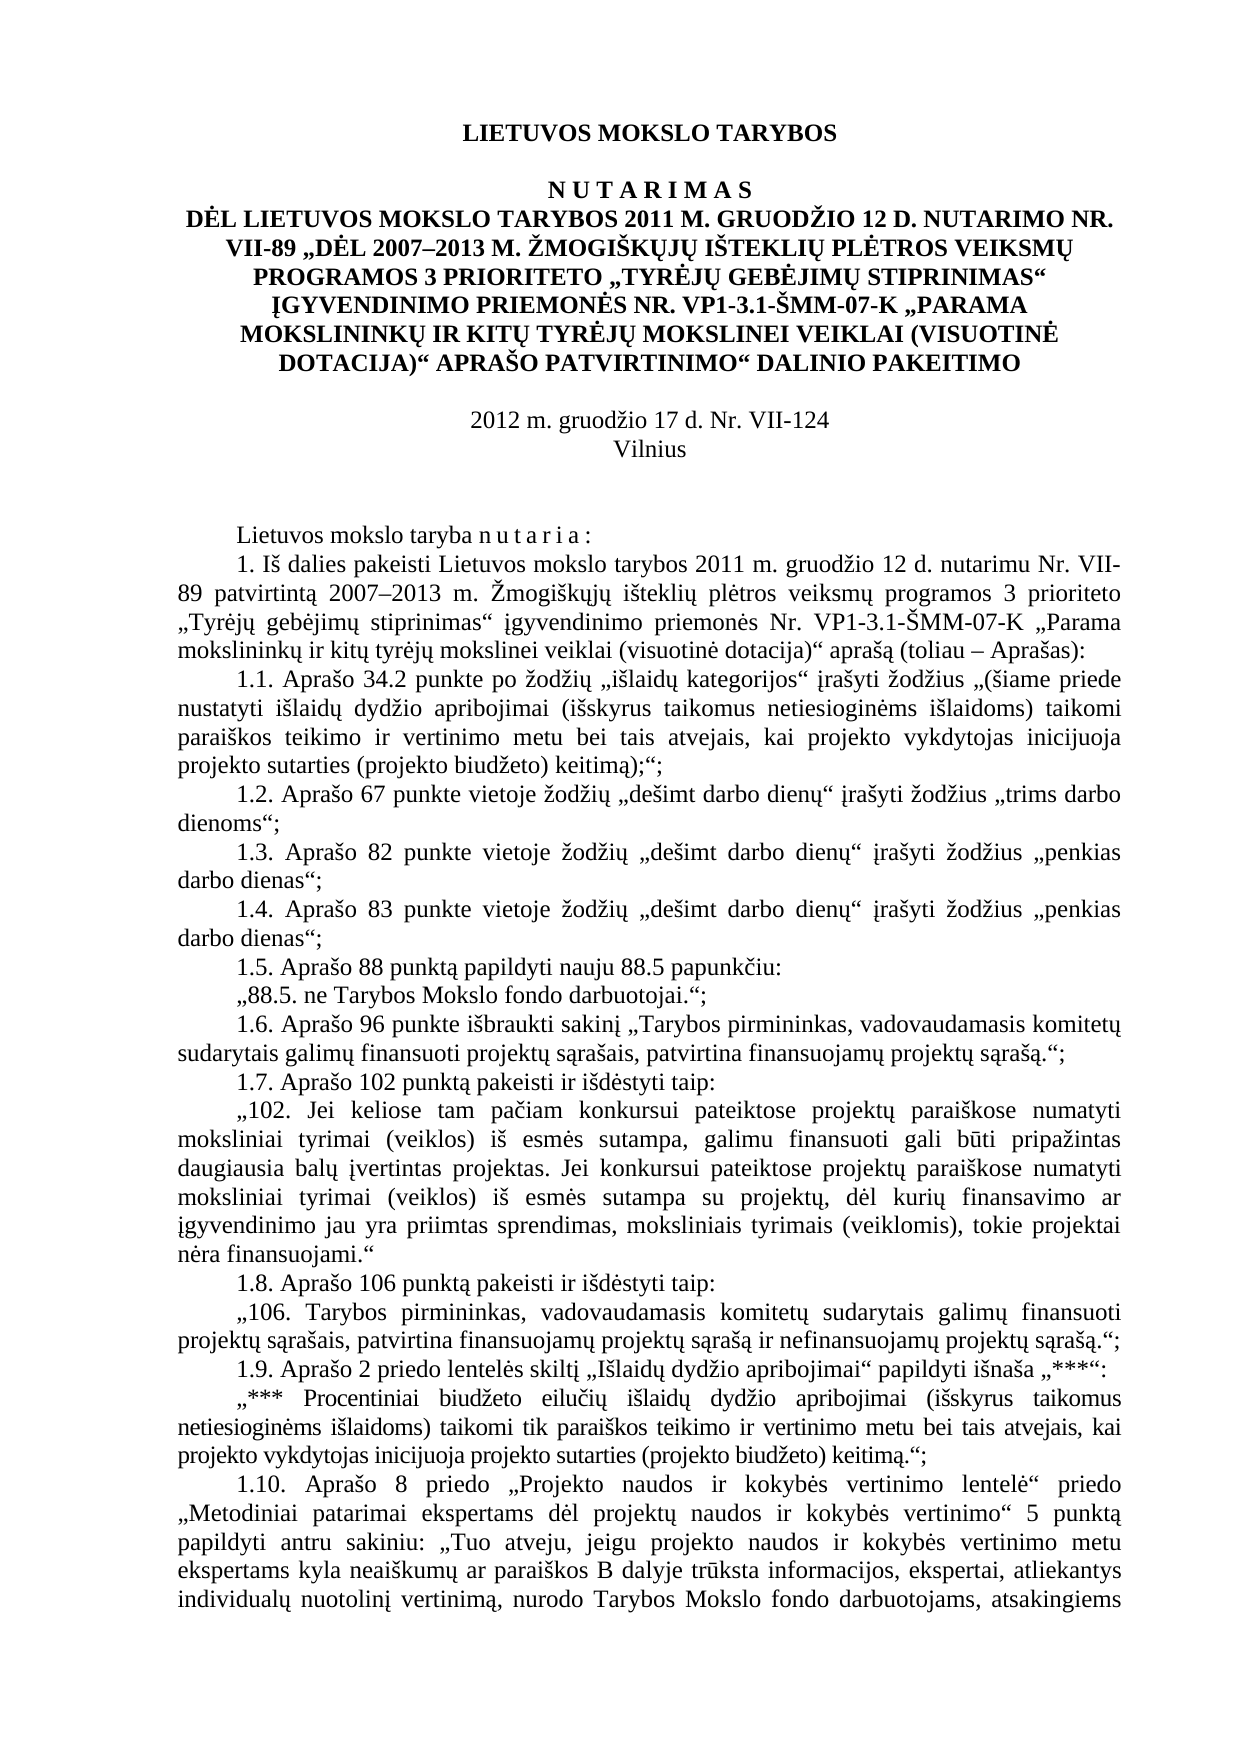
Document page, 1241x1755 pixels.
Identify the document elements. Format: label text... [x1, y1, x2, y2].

text „88.5. ne Tarybos Mokslo fondo darbuotojai.“; [177, 981, 1122, 1009]
text 1. Iš dalies pakeisti Lietuvos mokslo tarybos 2011 m. gruodžio 12 d. nutarimu Nr. VII-89 patvirtintą 2007–2013 m. Žmogiškųjų išteklių plėtros veiksmų programos 3 prioriteto „Tyrėjų gebėjimų stiprinimas“ įgyvendinimo priemonės Nr. VP1-3.1-ŠMM-07-K „Parama mokslininkų ir kitų tyrėjų mokslinei veiklai (visuotinė dotacija)“ aprašą (toliau – Aprašas): [177, 549, 1122, 664]
text 1.9. Aprašo 2 priedo lentelės skiltį „Išlaidų dydžio apribojimai“ papildyti išnaša „***“: [177, 1354, 1122, 1383]
text DĖL LIETUVOS MOKSLO TARYBOS 2011 M. GRUODŽIO 12 D. NUTARIMO Nr. VII-89 „DĖL 2007–2013 M. ŽMOGIŠKŲJŲ IŠTEKLIŲ PLĖTROS VEIKSMŲ PROGRAMOS 3 PRIORITETO „TYRĖJŲ GEBĖJIMŲ STIPRINIMAS“ ĮGYVENDINIMO PRIEMONĖS Nr. VP1-3.1-ŠMM-07-K „PARAMA MOKSLININKŲ IR KITŲ TYRĖJŲ MOKSLINEI VEIKLAI (VISUOTINĖ DOTACIJA)“ APRAŠO PATVIRTINIMO“ DALINIO PAKEITIMO [177, 204, 1122, 377]
text „106. Tarybos pirmininkas, vadovaudamasis komitetų sudarytais galimų finansuoti projektų sąrašais, patvirtina finansuojamų projektų sąrašą ir nefinansuojamų projektų sąrašą.“; [177, 1297, 1122, 1354]
text 1.6. Aprašo 96 punkte išbraukti sakinį „Tarybos pirmininkas, vadovaudamasis komitetų sudarytais galimų finansuoti projektų sąrašais, patvirtina finansuojamų projektų sąrašą.“; [177, 1009, 1122, 1067]
text 1.4. Aprašo 83 punkte vietoje žodžių „dešimt darbo dienų“ įrašyti žodžius „penkias darbo dienas“; [177, 894, 1122, 952]
text N U T A R I M A S [177, 176, 1122, 204]
text 1.8. Aprašo 106 punktą pakeisti ir išdėstyti taip: [177, 1268, 1122, 1297]
text 1.1. Aprašo 34.2 punkte po žodžių „išlaidų kategorijos“ įrašyti žodžius „(šiame priede nustatyti išlaidų dydžio apribojimai (išskyrus taikomus netiesioginėms išlaidoms) taikomi paraiškos teikimo ir vertinimo metu bei tais atvejais, kai projekto vykdytojas inicijuoja projekto sutarties (projekto biudžeto) keitimą);“; [177, 664, 1122, 779]
text 2012 m. gruodžio 17 d. Nr. VII-124 [177, 406, 1122, 434]
text „*** Procentiniai biudžeto eilučių išlaidų dydžio apribojimai (išskyrus taikomus netiesioginėms išlaidoms) taikomi tik paraiškos teikimo ir vertinimo metu bei tais atvejais, kai projekto vykdytojas inicijuoja projekto sutarties (projekto biudžeto) keitimą.“; [177, 1383, 1122, 1469]
text Lietuvos mokslo taryba nutaria: [177, 521, 1122, 549]
text „102. Jei keliose tam pačiam konkursui pateiktose projektų paraiškose numatyti moksliniai tyrimai (veiklos) iš esmės sutampa, galimu finansuoti gali būti pripažintas daugiausia balų įvertintas projektas. Jei konkursui pateiktose projektų paraiškose numatyti moksliniai tyrimai (veiklos) iš esmės sutampa su projektų, dėl kurių finansavimo ar įgyvendinimo jau yra priimtas sprendimas, moksliniais tyrimais (veiklomis), tokie projektai nėra finansuojami.“ [177, 1096, 1122, 1268]
text 1.2. Aprašo 67 punkte vietoje žodžių „dešimt darbo dienų“ įrašyti žodžius „trims darbo dienoms“; [177, 779, 1122, 837]
text 1.7. Aprašo 102 punktą pakeisti ir išdėstyti taip: [177, 1067, 1122, 1096]
text Vilnius [177, 434, 1122, 463]
text LIETUVOS MOKSLO TARYBOS [177, 118, 1122, 147]
text 1.10. Aprašo 8 priedo „Projekto naudos ir kokybės vertinimo lentelė“ priedo „Metodiniai patarimai ekspertams dėl projektų naudos ir kokybės vertinimo“ 5 punktą papildyti antru sakiniu: „Tuo atveju, jeigu projekto naudos ir kokybės vertinimo metu ekspertams kyla neaiškumų ar paraiškos B dalyje trūksta informacijos, ekspertai, atliekantys individualų nuotolinį vertinimą, nurodo Tarybos Mokslo fondo darbuotojams, atsakingiems [177, 1469, 1122, 1613]
text 1.5. Aprašo 88 punktą papildyti nauju 88.5 papunkčiu: [177, 952, 1122, 981]
text 1.3. Aprašo 82 punkte vietoje žodžių „dešimt darbo dienų“ įrašyti žodžius „penkias darbo dienas“; [177, 837, 1122, 894]
